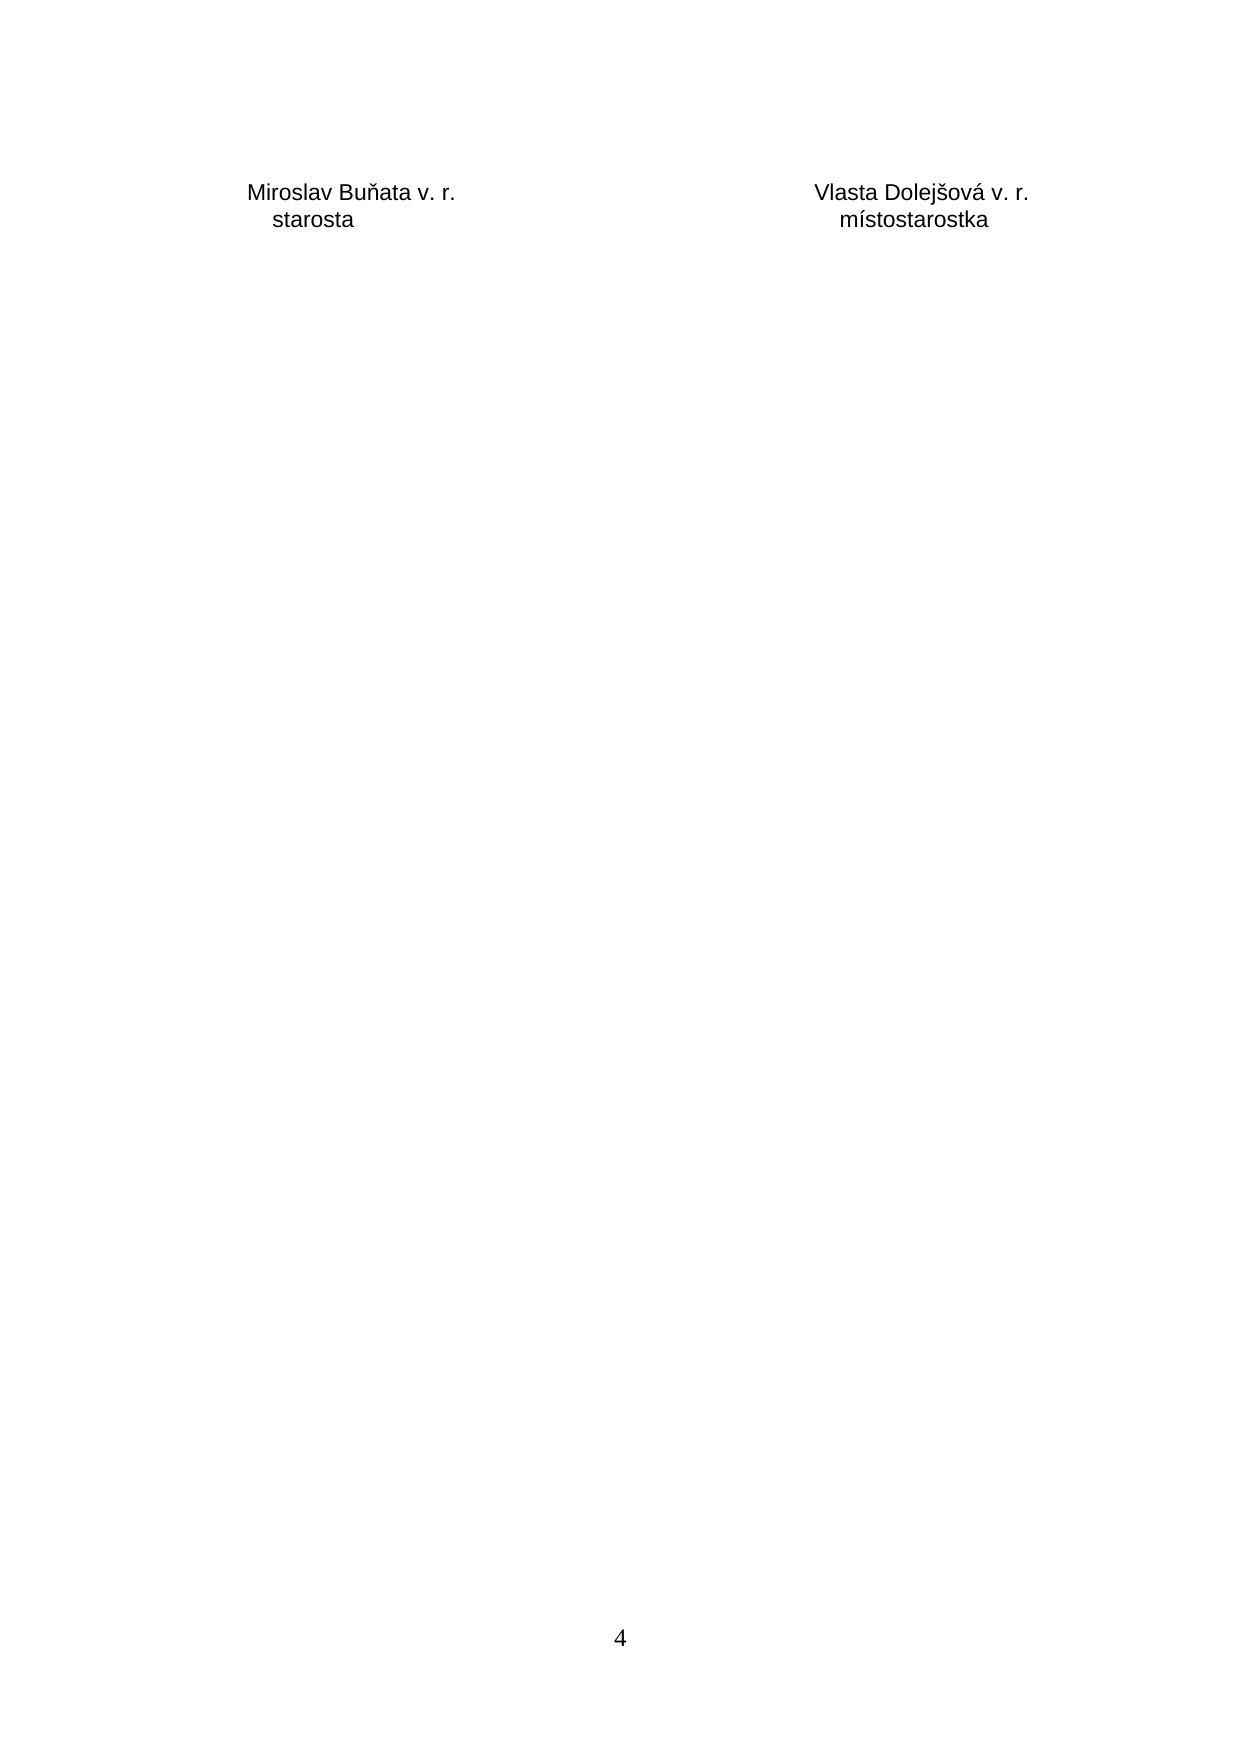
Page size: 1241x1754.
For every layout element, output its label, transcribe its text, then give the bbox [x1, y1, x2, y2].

text Miroslav Buňata v. r. Vlasta Dolejšová v. r. [148, 179, 1092, 206]
text starosta místostarostka [221, 206, 1092, 232]
